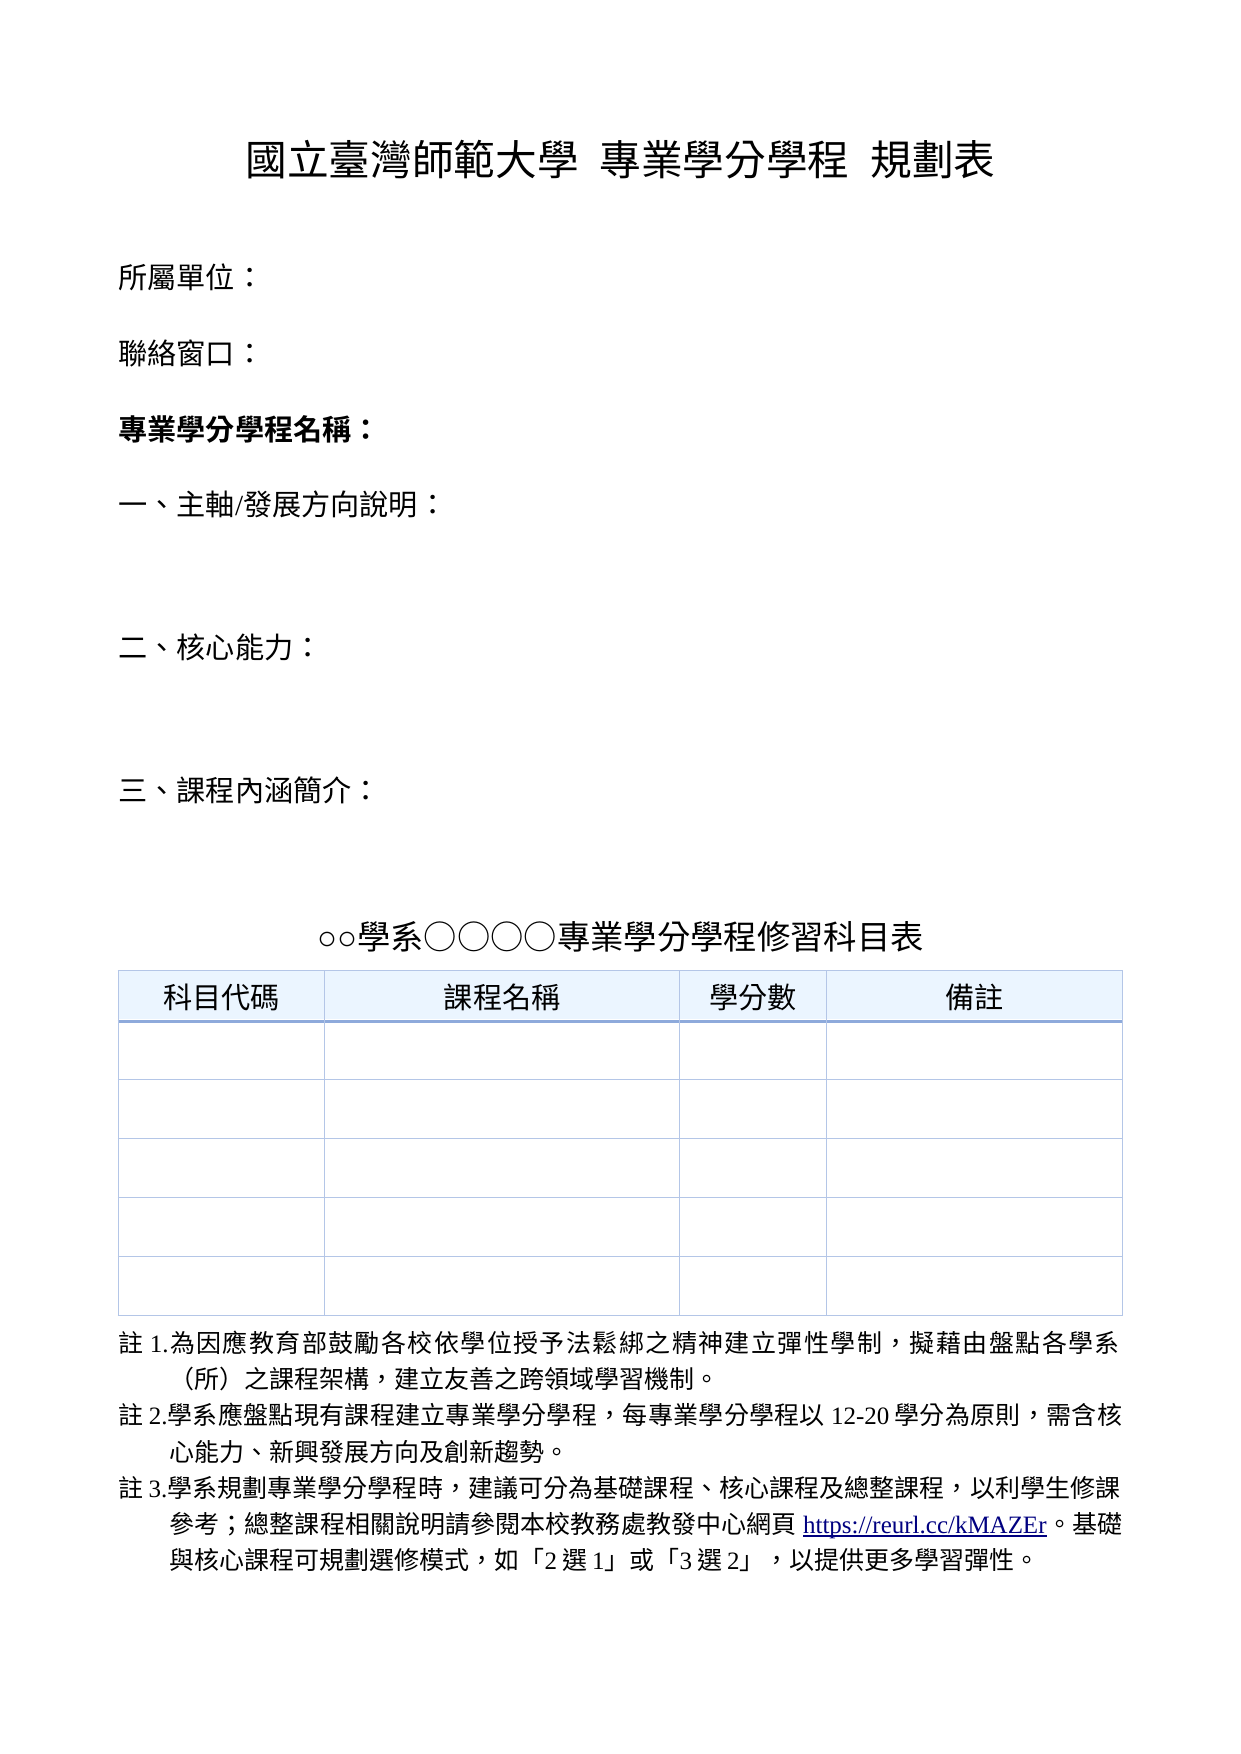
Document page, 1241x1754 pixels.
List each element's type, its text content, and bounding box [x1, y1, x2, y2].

table_cell [119, 1139, 324, 1197]
table_cell [827, 1023, 1122, 1078]
table_cell [325, 1139, 679, 1197]
text 國立臺灣師範大學 專業學分學程 規劃表 [118, 127, 1122, 187]
table_cell [827, 1139, 1122, 1197]
table_cell [119, 1080, 324, 1138]
table_header 課程名稱 [325, 971, 679, 1019]
table_header 備註 [827, 971, 1122, 1019]
table_cell [680, 1257, 826, 1315]
table_cell [119, 1023, 324, 1078]
table_header 科目代碼 [119, 971, 324, 1019]
table_cell [827, 1198, 1122, 1256]
table_cell [325, 1198, 679, 1256]
text 所屬單位： [118, 254, 1122, 297]
text 聯絡窗口： [118, 330, 1122, 372]
table_header 學分數 [680, 971, 826, 1019]
text ○○學系○○○○專業學分學程修習科目表 [118, 911, 1122, 959]
text 二、核心能力： [118, 625, 1122, 667]
table_cell [680, 1139, 826, 1197]
text 註3.學系規劃專業學分學程時，建議可分為基礎課程、核心課程及總整課程，以利學生修課參考；總整課程相關說明請參閱本校教務處教發中心網頁https://reurl.cc/kMAZEr。基礎與核心課程可規劃選修模式，如「2選1」或「3選2」，以提供更多學習彈性。 [118, 1468, 1122, 1577]
table_cell [325, 1080, 679, 1138]
text 專業學分學程名稱： [118, 406, 1122, 448]
table_cell [827, 1257, 1122, 1315]
table_cell [119, 1198, 324, 1256]
table_cell [680, 1023, 826, 1078]
table_cell [325, 1023, 679, 1078]
text 一、主軸/發展方向說明： [118, 482, 1122, 524]
table_cell [325, 1257, 679, 1315]
text 註1.為因應教育部鼓勵各校依學位授予法鬆綁之精神建立彈性學制，擬藉由盤點各學系（所）之課程架構，建立友善之跨領域學習機制。 [118, 1323, 1122, 1396]
text 註2.學系應盤點現有課程建立專業學分學程，每專業學分學程以12-20學分為原則，需含核心能力、新興發展方向及創新趨勢。 [118, 1396, 1122, 1468]
text 三、課程內涵簡介： [118, 768, 1122, 810]
table_cell [680, 1080, 826, 1138]
table_cell [680, 1198, 826, 1256]
table_cell [827, 1080, 1122, 1138]
table_cell [119, 1257, 324, 1315]
